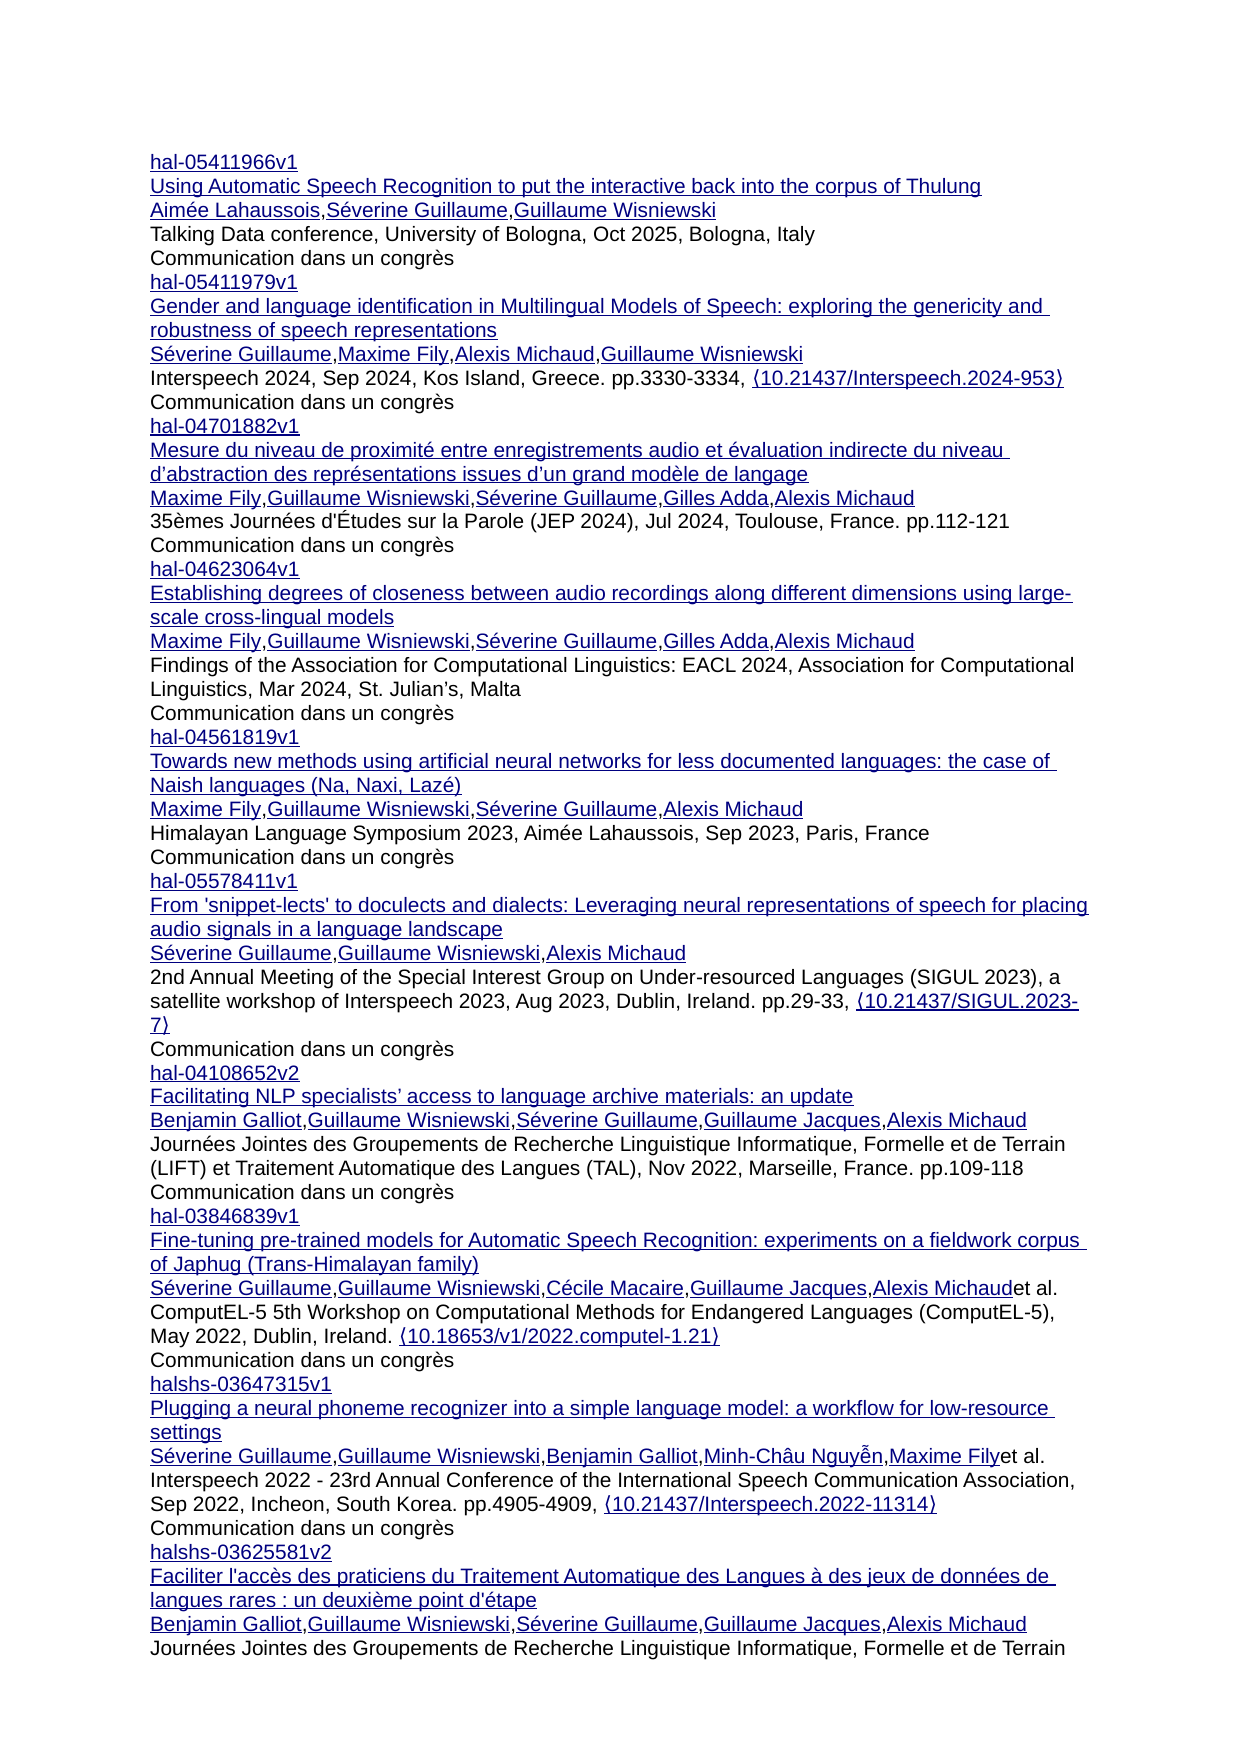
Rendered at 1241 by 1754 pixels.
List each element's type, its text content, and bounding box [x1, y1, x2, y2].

table_cell Faciliter l'accès des praticiens du Traitement Automatique des Langues à des jeux de données de langues rares : un deuxième point d'étape Benjamin Galliot,Guillaume Wisniewski,Séverine Guillaume,Guillaume Jacques,Alexis Michaud Journées Jointes des Groupements de Recherche Linguistique Informatique, Formelle et de Terrain [150, 1564, 1090, 1659]
table_cell Facilitating NLP specialists’ access to language archive materials: an update Benjamin Galliot,Guillaume Wisniewski,Séverine Guillaume,Guillaume Jacques,Alexis Michaud Journées Jointes des Groupements de Recherche Linguistique Informatique, Formelle et de Terrain (LIFT) et Traitement Automatique des Langues (TAL), Nov 2022, Marseille, France. pp.109-118 Communication dans un congrès hal-03846839v1 [150, 1084, 1090, 1228]
table_cell Gender and language identification in Multilingual Models of Speech: exploring the genericity and robustness of speech representations Séverine Guillaume,Maxime Fily,Alexis Michaud,Guillaume Wisniewski Interspeech 2024, Sep 2024, Kos Island, Greece. pp.3330-3334, ⟨10.21437/Interspeech.2024-953⟩ Communication dans un congrès hal-04701882v1 [150, 294, 1090, 437]
table_cell Mesure du niveau de proximité entre enregistrements audio et évaluation indirecte du niveau d’abstraction des représentations issues d’un grand modèle de langage Maxime Fily,Guillaume Wisniewski,Séverine Guillaume,Gilles Adda,Alexis Michaud 35èmes Journées d'Études sur la Parole (JEP 2024), Jul 2024, Toulouse, France. pp.112-121 Communication dans un congrès hal-04623064v1 [150, 438, 1090, 581]
table_cell Plugging a neural phoneme recognizer into a simple language model: a workflow for low-resource settings Séverine Guillaume,Guillaume Wisniewski,Benjamin Galliot,Minh-Châu Nguyễn,Maxime Filyet al. Interspeech 2022 - 23rd Annual Conference of the International Speech Communication Association, Sep 2022, Incheon, South Korea. pp.4905-4909, ⟨10.21437/Interspeech.2022-11314⟩ Communication dans un congrès halshs-03625581v2 [150, 1396, 1090, 1563]
table_cell Fine-tuning pre-trained models for Automatic Speech Recognition: experiments on a fieldwork corpus of Japhug (Trans-Himalayan family) Séverine Guillaume,Guillaume Wisniewski,Cécile Macaire,Guillaume Jacques,Alexis Michaudet al. ComputEL-5 5th Workshop on Computational Methods for Endangered Languages (ComputEL-5), May 2022, Dublin, Ireland. ⟨10.18653/v1/2022.computel-1.21⟩ Communication dans un congrès halshs-03647315v1 [150, 1228, 1090, 1396]
table_header hal-05411966v1 [150, 150, 1090, 174]
table_cell Using Automatic Speech Recognition to put the interactive back into the corpus of Thulung Aimée Lahaussois,Séverine Guillaume,Guillaume Wisniewski Talking Data conference, University of Bologna, Oct 2025, Bologna, Italy Communication dans un congrès hal-05411979v1 [150, 174, 1090, 294]
table_cell Establishing degrees of closeness between audio recordings along different dimensions using large-scale cross-lingual models Maxime Fily,Guillaume Wisniewski,Séverine Guillaume,Gilles Adda,Alexis Michaud Findings of the Association for Computational Linguistics: EACL 2024, Association for Computational Linguistics, Mar 2024, St. Julian’s, Malta Communication dans un congrès hal-04561819v1 [150, 581, 1090, 749]
table_cell From 'snippet-lects' to doculects and dialects: Leveraging neural representations of speech for placing audio signals in a language landscape Séverine Guillaume,Guillaume Wisniewski,Alexis Michaud 2nd Annual Meeting of the Special Interest Group on Under-resourced Languages (SIGUL 2023), a satellite workshop of Interspeech 2023, Aug 2023, Dublin, Ireland. pp.29-33, ⟨10.21437/SIGUL.2023-7⟩ Communication dans un congrès hal-04108652v2 [150, 893, 1090, 1084]
table_cell Towards new methods using artificial neural networks for less documented languages: the case of Naish languages (Na, Naxi, Lazé) Maxime Fily,Guillaume Wisniewski,Séverine Guillaume,Alexis Michaud Himalayan Language Symposium 2023, Aimée Lahaussois, Sep 2023, Paris, France Communication dans un congrès hal-05578411v1 [150, 749, 1090, 893]
